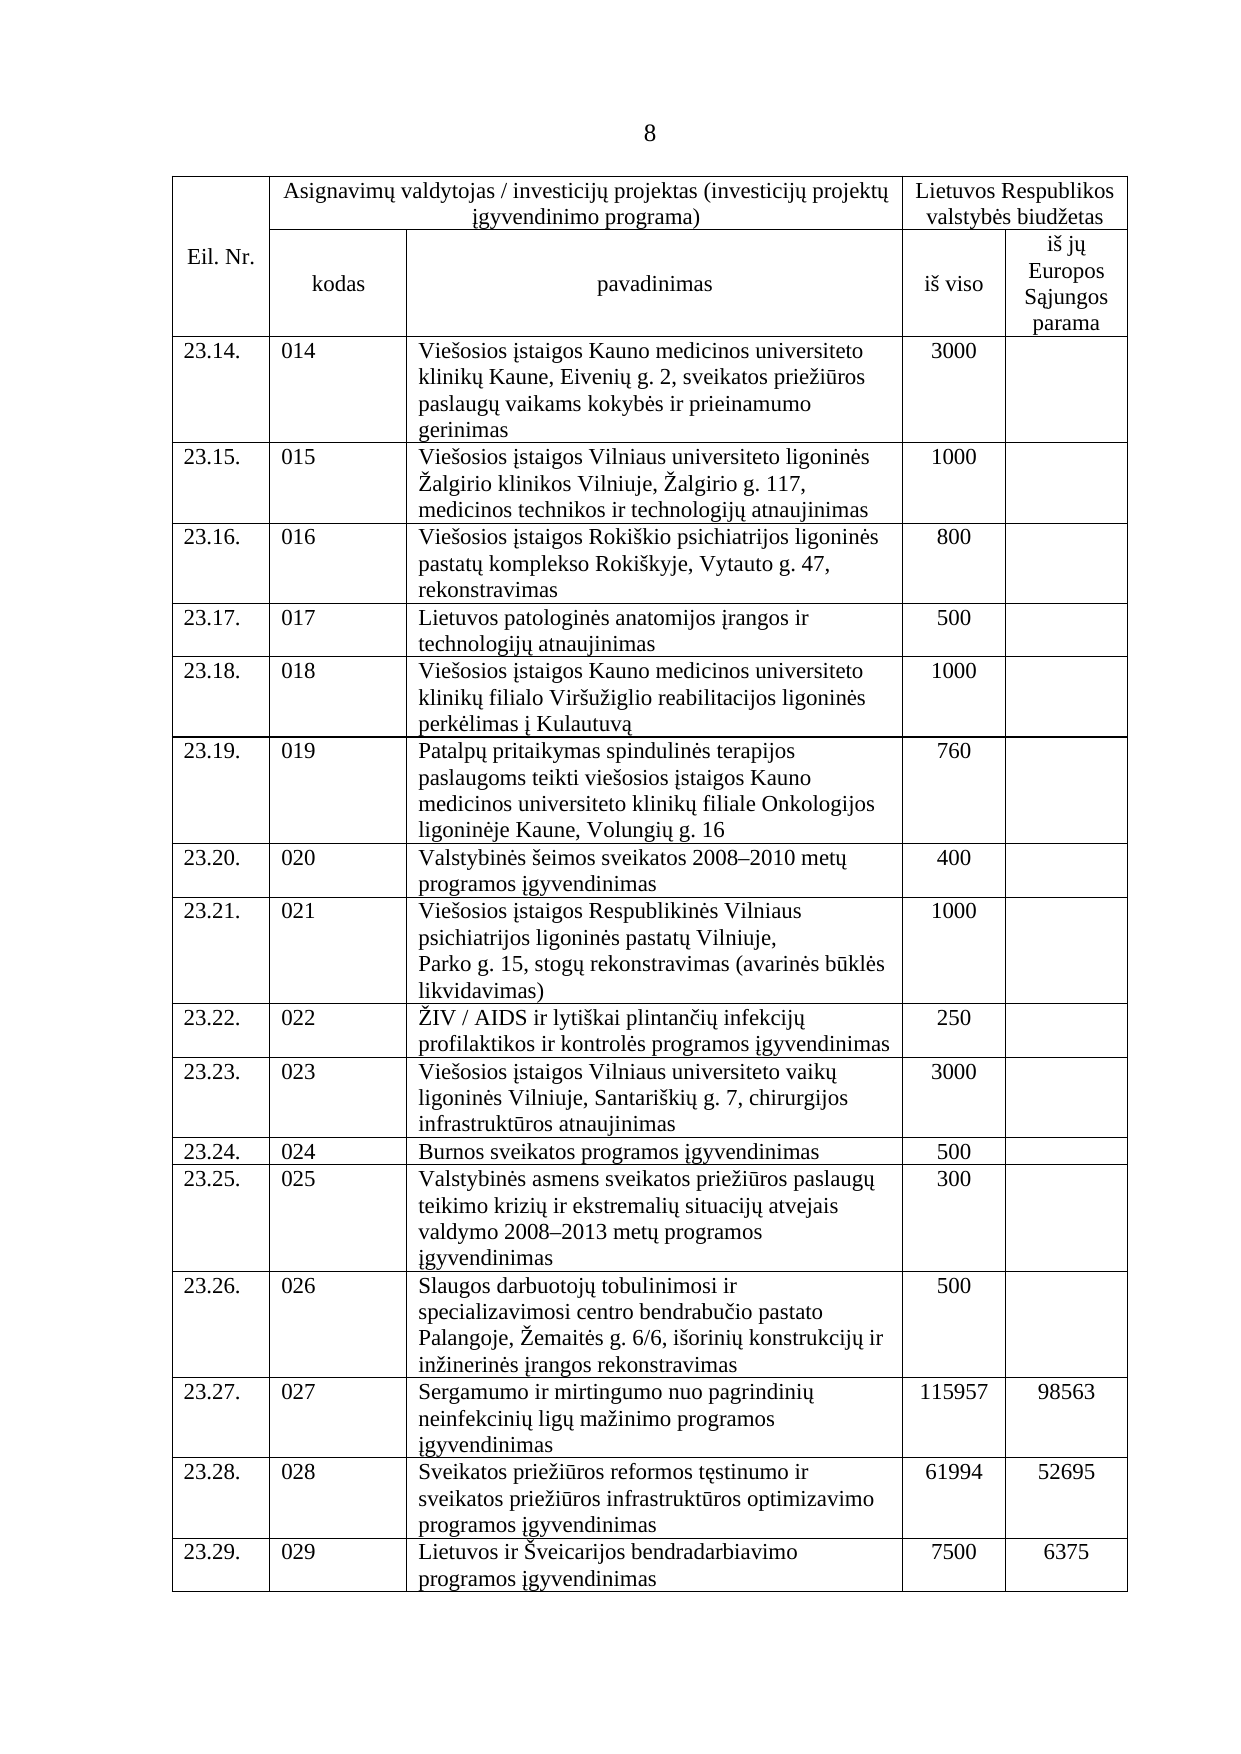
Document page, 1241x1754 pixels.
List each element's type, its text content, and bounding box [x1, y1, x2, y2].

table_cell Burnos sveikatos programos įgyvendinimas [407, 1138, 902, 1164]
table_cell 23.14. [173, 337, 269, 442]
table_cell 3000 [903, 337, 1005, 442]
table_cell 1000 [903, 657, 1005, 736]
table_cell 800 [903, 524, 1005, 602]
table_cell 23.26. [173, 1272, 269, 1377]
table_header Eil. Nr. [173, 177, 269, 336]
table_cell 025 [270, 1165, 406, 1271]
table_cell 23.16. [173, 524, 269, 602]
table_cell Viešosios įstaigos Kauno medicinos universiteto klinikų Kaune, Eivenių g. 2, sveikatos priežiūros paslaugų vaikams kokybės ir prieinamumo gerinimas [407, 337, 902, 442]
table_cell 400 [903, 844, 1005, 897]
table_cell Valstybinės šeimos sveikatos 2008–2010 metų programos įgyvendinimas [407, 844, 902, 897]
table_cell 115957 [903, 1378, 1005, 1457]
table_cell 23.21. [173, 898, 269, 1003]
table_cell 023 [270, 1058, 406, 1137]
table_cell 029 [270, 1539, 406, 1591]
table_cell Slaugos darbuotojų tobulinimosi ir specializavimosi centro bendrabučio pastato Palangoje, Žemaitės g. 6/6, išorinių konstrukcijų ir inžinerinės įrangos rekonstravimas [407, 1272, 902, 1377]
table_cell pavadinimas [407, 230, 902, 336]
table_cell 23.15. [173, 443, 269, 522]
table_cell 015 [270, 443, 406, 522]
table_cell 021 [270, 898, 406, 1003]
table_cell 016 [270, 524, 406, 602]
table_cell 23.17. [173, 604, 269, 656]
table_cell Viešosios įstaigos Kauno medicinos universiteto klinikų filialo Viršužiglio reabilitacijos ligoninės perkėlimas į Kulautuvą [407, 657, 902, 736]
table_cell Lietuvos ir Šveicarijos bendradarbiavimo programos įgyvendinimas [407, 1539, 902, 1591]
table_cell [1006, 1058, 1127, 1137]
table_cell 23.28. [173, 1458, 269, 1537]
table_cell 028 [270, 1458, 406, 1537]
table_cell 61994 [903, 1458, 1005, 1537]
table_cell 022 [270, 1004, 406, 1057]
table_cell 027 [270, 1378, 406, 1457]
table_cell 024 [270, 1138, 406, 1164]
table_cell Viešosios įstaigos Vilniaus universiteto vaikų ligoninės Vilniuje, Santariškių g. 7, chirurgijos infrastruktūros atnaujinimas [407, 1058, 902, 1137]
table_cell 300 [903, 1165, 1005, 1271]
table_cell 018 [270, 657, 406, 736]
table_cell 23.25. [173, 1165, 269, 1271]
table_cell Viešosios įstaigos Vilniaus universiteto ligoninės Žalgirio klinikos Vilniuje, Žalgirio g. 117, medicinos technikos ir technologijų atnaujinimas [407, 443, 902, 522]
table_cell Viešosios įstaigos Rokiškio psichiatrijos ligoninės pastatų komplekso Rokiškyje, Vytauto g. 47, rekonstravimas [407, 524, 902, 602]
table_cell 6375 [1006, 1539, 1127, 1591]
table_cell 020 [270, 844, 406, 897]
table_cell 760 [903, 738, 1005, 843]
table_cell 3000 [903, 1058, 1005, 1137]
table_cell [1006, 738, 1127, 843]
table_cell [1006, 524, 1127, 602]
table_cell 52695 [1006, 1458, 1127, 1537]
table_cell ŽIV / AIDS ir lytiškai plintančių infekcijų profilaktikos ir kontrolės programos įgyvendinimas [407, 1004, 902, 1057]
table_cell iš viso [903, 230, 1005, 336]
table_header Lietuvos Respublikos valstybės biudžetas [903, 177, 1127, 229]
table_cell 017 [270, 604, 406, 656]
table_cell [1006, 443, 1127, 522]
table_cell 250 [903, 1004, 1005, 1057]
table_cell Sveikatos priežiūros reformos tęstinumo ir sveikatos priežiūros infrastruktūros optimizavimo programos įgyvendinimas [407, 1458, 902, 1537]
table_cell [1006, 604, 1127, 656]
table_cell 014 [270, 337, 406, 442]
table_cell 23.27. [173, 1378, 269, 1457]
table_cell [1006, 1004, 1127, 1057]
table_cell 23.19. [173, 738, 269, 843]
table_cell Sergamumo ir mirtingumo nuo pagrindinių neinfekcinių ligų mažinimo programos įgyvendinimas [407, 1378, 902, 1457]
table_header Asignavimų valdytojas / investicijų projektas (investicijų projektų įgyvendinimo programa) [270, 177, 902, 229]
table_cell 23.29. [173, 1539, 269, 1591]
table_cell 500 [903, 1138, 1005, 1164]
table_cell [1006, 844, 1127, 897]
table_cell 7500 [903, 1539, 1005, 1591]
table_cell [1006, 1272, 1127, 1377]
table_cell Lietuvos patologinės anatomijos įrangos ir technologijų atnaujinimas [407, 604, 902, 656]
table_cell 23.20. [173, 844, 269, 897]
table_cell Viešosios įstaigos Respublikinės Vilniaus psichiatrijos ligoninės pastatų Vilniuje, Parko g. 15, stogų rekonstravimas (avarinės būklės likvidavimas) [407, 898, 902, 1003]
table_cell kodas [270, 230, 406, 336]
table_cell 23.18. [173, 657, 269, 736]
table_cell 026 [270, 1272, 406, 1377]
table_cell [1006, 657, 1127, 736]
table_cell 23.23. [173, 1058, 269, 1137]
table_cell [1006, 337, 1127, 442]
table_cell [1006, 898, 1127, 1003]
table_cell [1006, 1138, 1127, 1164]
table_cell 23.22. [173, 1004, 269, 1057]
table_cell Valstybinės asmens sveikatos priežiūros paslaugų teikimo krizių ir ekstremalių situacijų atvejais valdymo 2008–2013 metų programos įgyvendinimas [407, 1165, 902, 1271]
table_cell 019 [270, 738, 406, 843]
table_cell Patalpų pritaikymas spindulinės terapijos paslaugoms teikti viešosios įstaigos Kauno medicinos universiteto klinikų filiale Onkologijos ligoninėje Kaune, Volungių g. 16 [407, 738, 902, 843]
table_cell 1000 [903, 443, 1005, 522]
table_cell 98563 [1006, 1378, 1127, 1457]
table_cell 23.24. [173, 1138, 269, 1164]
table_cell [1006, 1165, 1127, 1271]
table_cell 500 [903, 1272, 1005, 1377]
table_cell iš jų Europos Sąjungos parama [1006, 230, 1127, 336]
table_cell 1000 [903, 898, 1005, 1003]
table_cell 500 [903, 604, 1005, 656]
